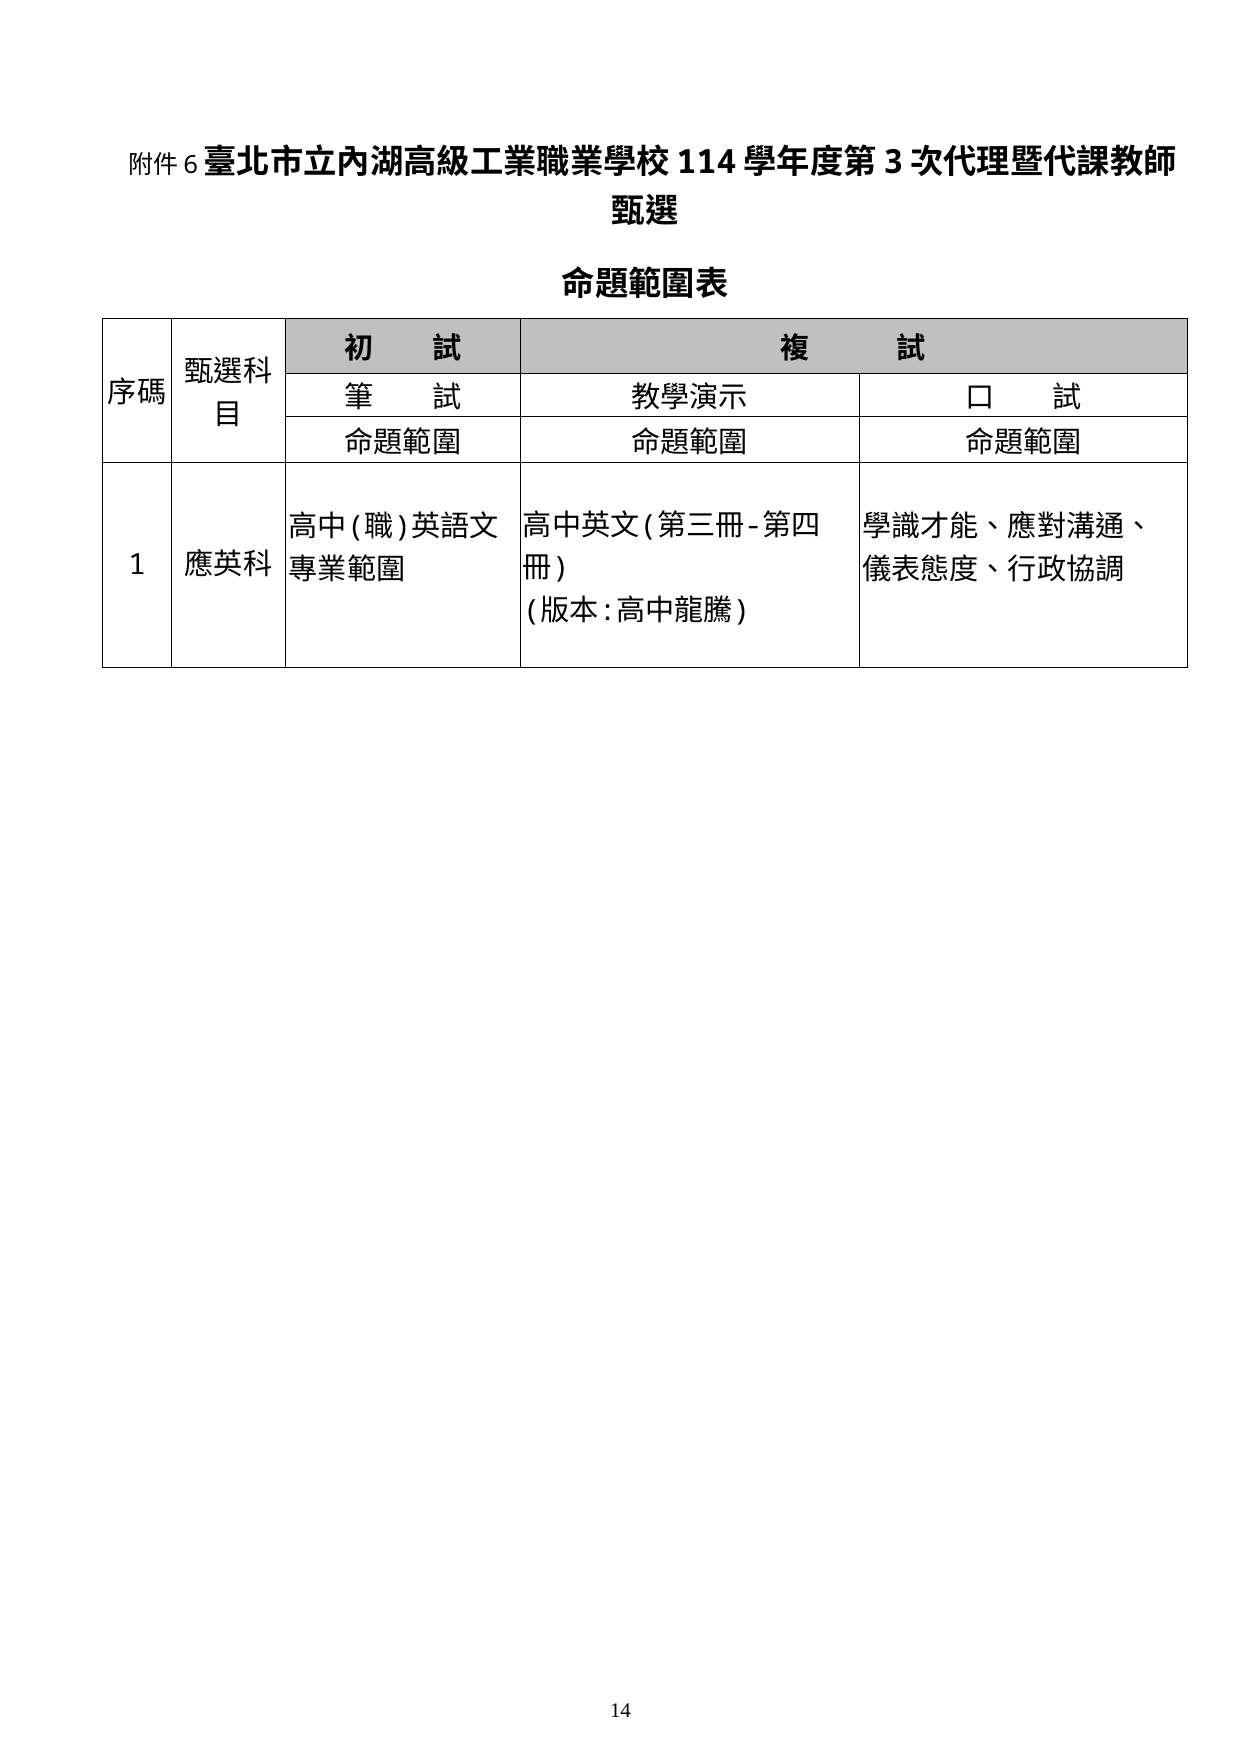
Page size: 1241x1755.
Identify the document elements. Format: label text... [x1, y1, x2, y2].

table_cell 命題範圍 [521, 417, 859, 462]
table_cell 高中(職)英語文專業範圍 [286, 463, 520, 667]
table_cell 口 試 [860, 374, 1187, 416]
table_cell 甄選科目 [172, 319, 285, 462]
table_cell 命題範圍 [286, 417, 520, 462]
table_cell 1 [103, 463, 171, 667]
table_cell 高中英文(第三冊-第四冊) (版本:高中龍騰) [521, 463, 859, 667]
table_cell 複 試 [521, 319, 1187, 373]
table_header 附件6臺北市立內湖高級工業職業學校114學年度第3次代理暨代課教師甄選 命題範圍表 [103, 123, 1187, 318]
table_cell 序碼 [103, 319, 171, 462]
table_cell 應英科 [172, 463, 285, 667]
table_cell 初 試 [286, 319, 520, 373]
table_cell 教學演示 [521, 374, 859, 416]
table_cell 學識才能、應對溝通、 儀表態度、行政協調 [860, 463, 1187, 667]
table_cell 命題範圍 [860, 417, 1187, 462]
table_cell 筆 試 [286, 374, 520, 416]
